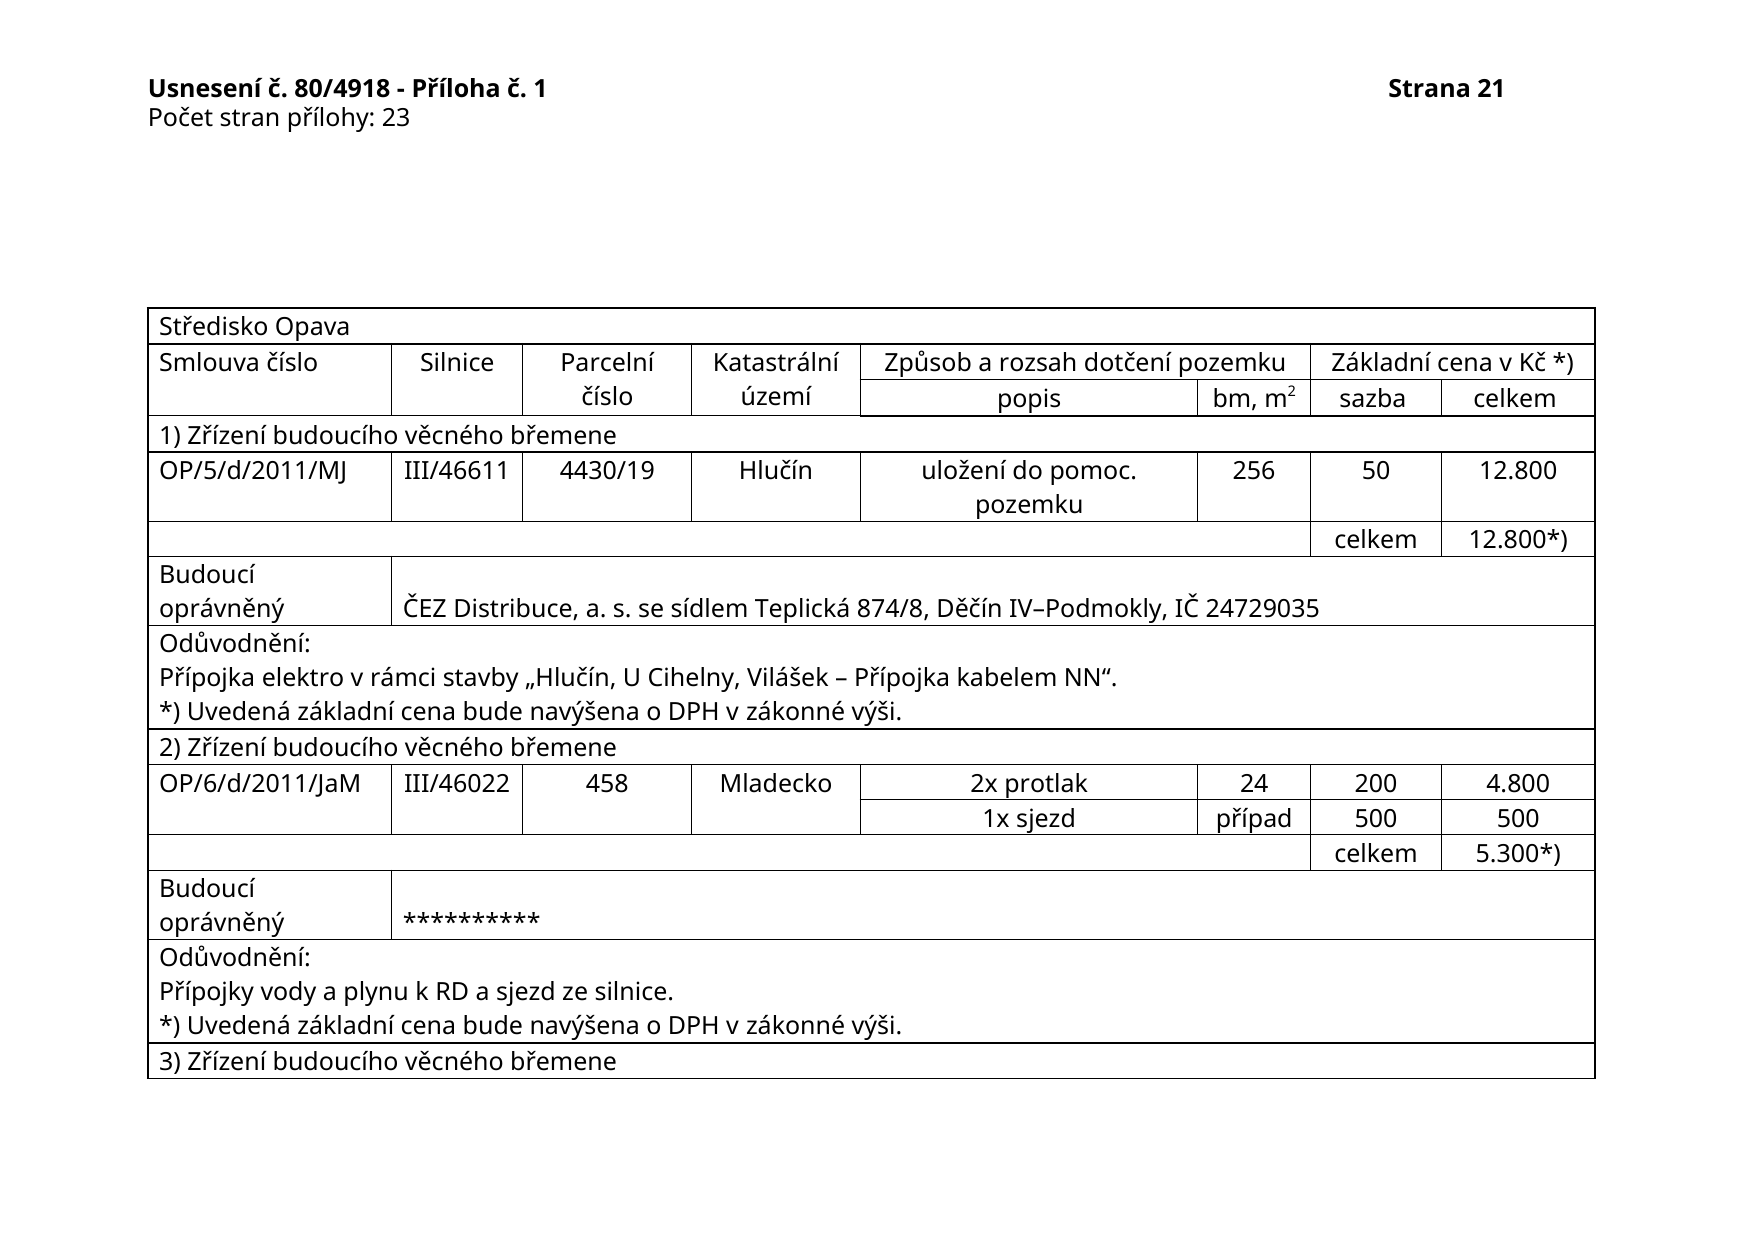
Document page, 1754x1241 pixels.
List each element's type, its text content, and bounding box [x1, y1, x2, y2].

table_cell OP/5/d/2011/MJ [149, 453, 391, 521]
table_cell bm, m2 [1198, 380, 1310, 415]
table_cell sazba [1311, 380, 1441, 415]
table_cell 1) Zřízení budoucího věcného břemene [149, 416, 1594, 451]
table_cell 4.800 [1442, 765, 1594, 799]
table_cell Budoucí oprávněný [149, 557, 391, 625]
table_cell Parcelní číslo [523, 345, 691, 415]
table_cell případ [1198, 800, 1310, 834]
table_cell Silnice [392, 345, 522, 415]
table_cell 500 [1442, 800, 1594, 834]
table_cell 1x sjezd [861, 800, 1197, 834]
table_cell OP/6/d/2011/JaM [149, 765, 391, 834]
table_cell ********** [392, 871, 1594, 939]
table_cell 2x protlak [861, 765, 1197, 799]
table_header Středisko Opava [149, 309, 1594, 343]
table_cell Katastrální území [692, 345, 860, 415]
table_cell 458 [523, 765, 691, 834]
table_cell Základní cena v Kč *) [1311, 345, 1594, 379]
table_cell 4430/19 [523, 453, 691, 521]
table_cell celkem [1311, 835, 1441, 869]
table_cell 12.800 [1442, 453, 1594, 521]
table_cell uložení do pomoc. pozemku [861, 453, 1197, 521]
table_cell Odůvodnění: Přípojka elektro v rámci stavby „Hlučín, U Cihelny, Vilášek – Přípojka kabelem NN“. *) Uvedená základní cena bude navýšena o DPH v zákonné výši. [149, 626, 1594, 728]
table_cell III/46022 [392, 765, 522, 834]
table_cell celkem [1311, 522, 1441, 556]
table_cell [149, 835, 1310, 869]
table_cell 2) Zřízení budoucího věcného břemene [149, 730, 1594, 764]
table_cell Budoucí oprávněný [149, 871, 391, 939]
table_cell Mladecko [692, 765, 860, 834]
table_cell 3) Zřízení budoucího věcného břemene [149, 1044, 1594, 1078]
table_cell 256 [1198, 453, 1310, 521]
table_cell [149, 522, 1310, 556]
table_cell 50 [1311, 453, 1441, 521]
table_cell Hlučín [692, 453, 860, 521]
table_cell 200 [1311, 765, 1441, 799]
table_cell ČEZ Distribuce, a. s. se sídlem Teplická 874/8, Děčín IV–Podmokly, IČ 24729035 [392, 557, 1594, 625]
table_cell Způsob a rozsah dotčení pozemku [861, 345, 1310, 379]
table_cell Smlouva číslo [149, 345, 391, 415]
table_cell Odůvodnění: Přípojky vody a plynu k RD a sjezd ze silnice. *) Uvedená základní cena bude navýšena o DPH v zákonné výši. [149, 940, 1594, 1042]
table_cell 5.300*) [1442, 835, 1594, 869]
table_cell 500 [1311, 800, 1441, 834]
table_cell celkem [1442, 380, 1594, 415]
table_cell popis [861, 380, 1197, 415]
table_cell 24 [1198, 765, 1310, 799]
table_cell III/46611 [392, 453, 522, 521]
table_cell 12.800*) [1442, 522, 1594, 556]
